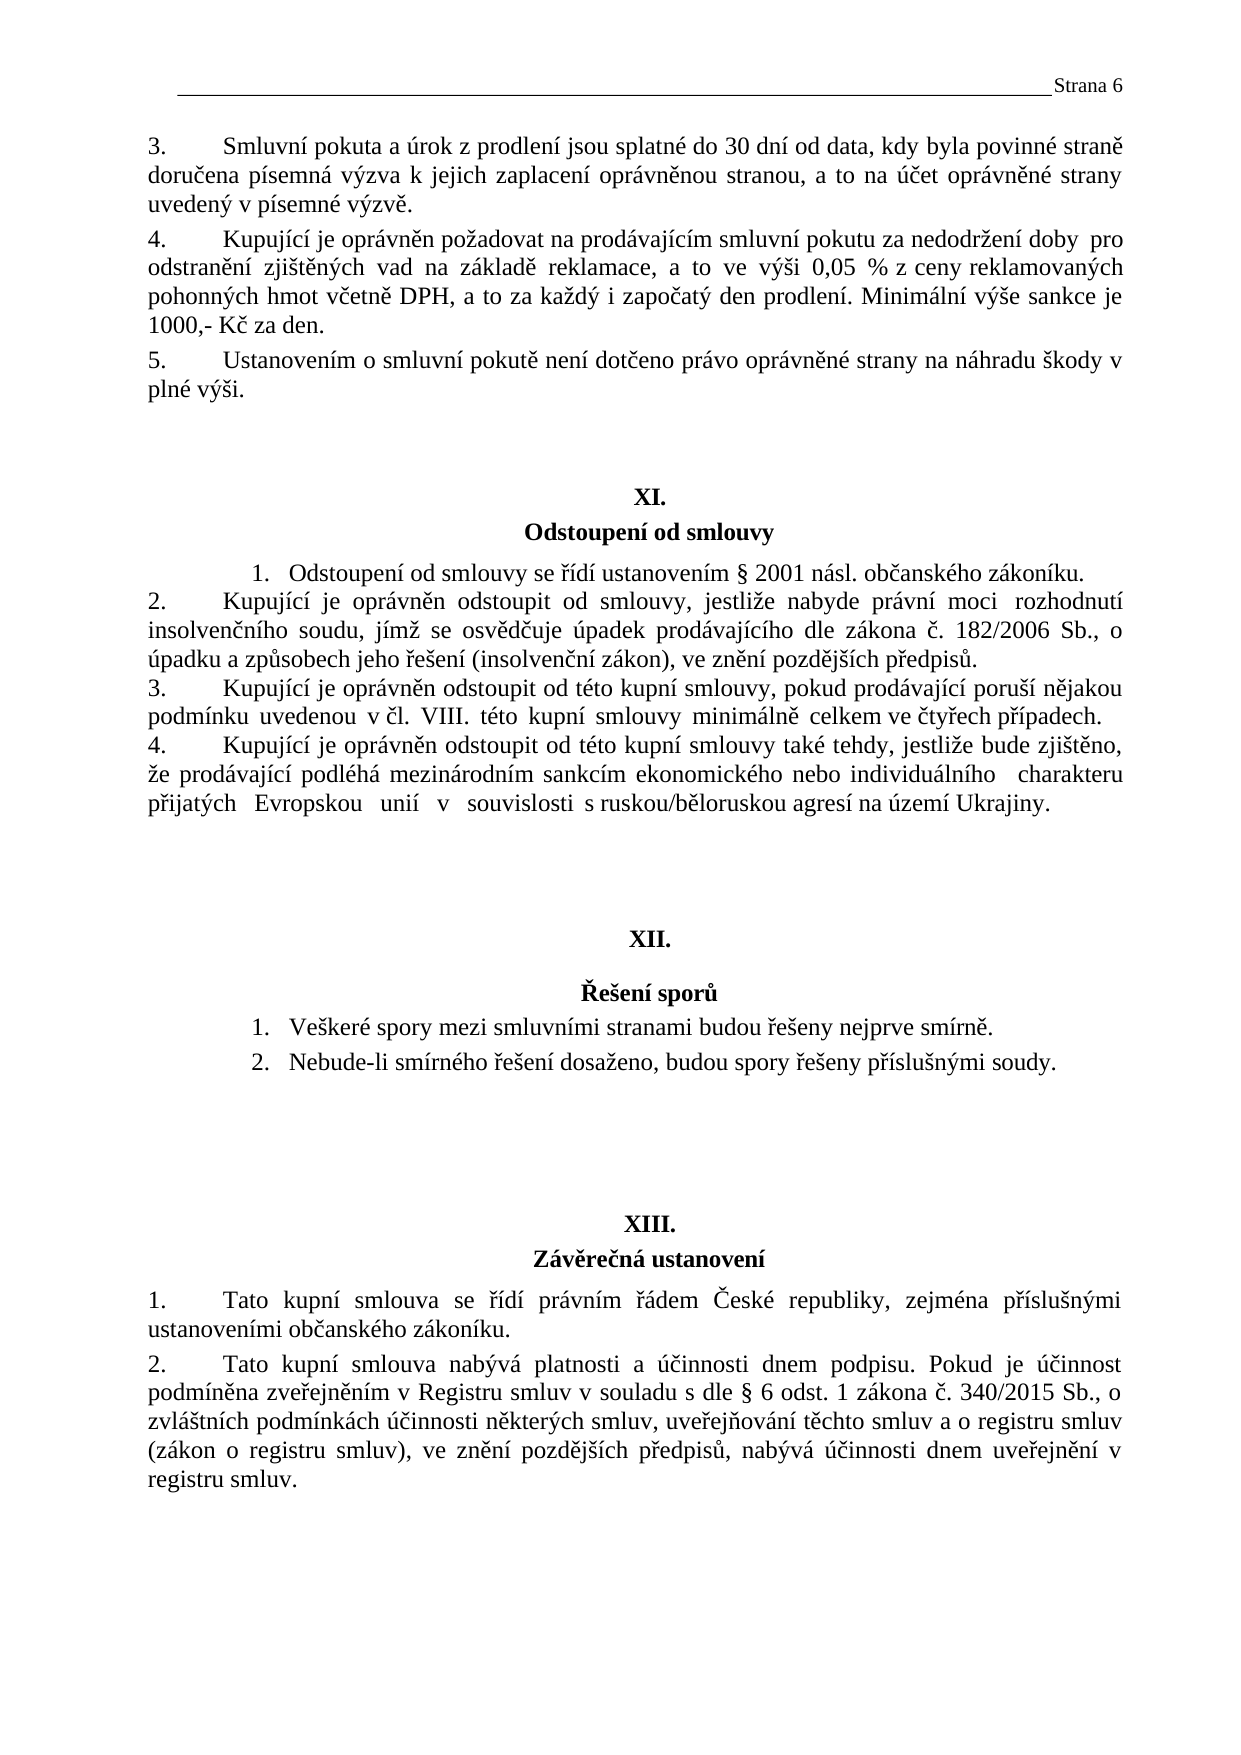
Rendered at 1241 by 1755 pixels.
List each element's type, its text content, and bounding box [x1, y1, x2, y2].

subtitle Odstoupení od smlouvy [524, 517, 1137, 546]
list Kupující je oprávněn odstoupit od této kupní smlouvy také tehdy, jestliže bude zjištěno, že prodávající podléhá mezinárodním sankcím ekonomického nebo individuálního charakteru přijatých Evropskou unií v souvislosti s ruskou/běloruskou agresí na území Ukrajiny. [148, 730, 1123, 816]
subtitle Řešení sporů [581, 978, 1137, 1007]
list Tato kupní smlouva nabývá platnosti a účinnosti dnem podpisu. Pokud je účinnost podmíněna zveřejněním v Registru smluv v souladu s dle § 6 odst. 1 zákona č. 340/2015 Sb., o zvláštních podmínkách účinnosti některých smluv, uveřejňování těchto smluv a o registru smluv (zákon o registru smluv), ve znění pozdějších předpisů, nabývá účinnosti dnem uveřejnění v registru smluv. [148, 1349, 1123, 1492]
list Smluvní pokuta a úrok z prodlení jsou splatné do 30 dní od data, kdy byla povinné straně doručena písemná výzva k jejich zaplacení oprávněnou stranou, a to na účet oprávněné strany uvedený v písemné výzvě. [148, 131, 1123, 217]
list Kupující je oprávněn požadovat na prodávajícím smluvní pokutu za nedodržení doby pro odstranění zjištěných vad na základě reklamace, a to ve výši 0,05 % z ceny reklamovaných pohonných hmot včetně DPH, a to za každý i započatý den prodlení. Minimální výše sankce je 1000,- Kč za den. [148, 224, 1123, 339]
list Kupující je oprávněn odstoupit od této kupní smlouvy, pokud prodávající poruší nějakou podmínku uvedenou v čl. VIII. této kupní smlouvy minimálně celkem ve čtyřech případech. [148, 673, 1123, 730]
list Tato kupní smlouva se řídí právním řádem České republiky, zejména příslušnými ustanoveními občanského zákoníku. [148, 1285, 1122, 1342]
subtitle XIII. [180, 1209, 1120, 1238]
subtitle XI. [180, 482, 1120, 511]
list Ustanovením o smluvní pokutě není dotčeno právo oprávněné strany na náhradu škody v plné výši. [148, 345, 1123, 402]
list Veškeré spory mezi smluvními stranami budou řešeny nejprve smírně. [251, 1012, 1137, 1041]
list Nebude-li smírného řešení dosaženo, budou spory řešeny příslušnými soudy. [251, 1047, 1137, 1076]
list Odstoupení od smlouvy se řídí ustanovením § 2001 násl. občanského zákoníku. [251, 558, 1137, 586]
subtitle Závěrečná ustanovení [533, 1244, 1137, 1273]
list Kupující je oprávněn odstoupit od smlouvy, jestliže nabyde právní moci rozhodnutí insolvenčního soudu, jímž se osvědčuje úpadek prodávajícího dle zákona č. 182/2006 Sb., o úpadku a způsobech jeho řešení (insolvenční zákon), ve znění pozdějších předpisů. [148, 586, 1123, 673]
subtitle XII. [236, 924, 1064, 953]
